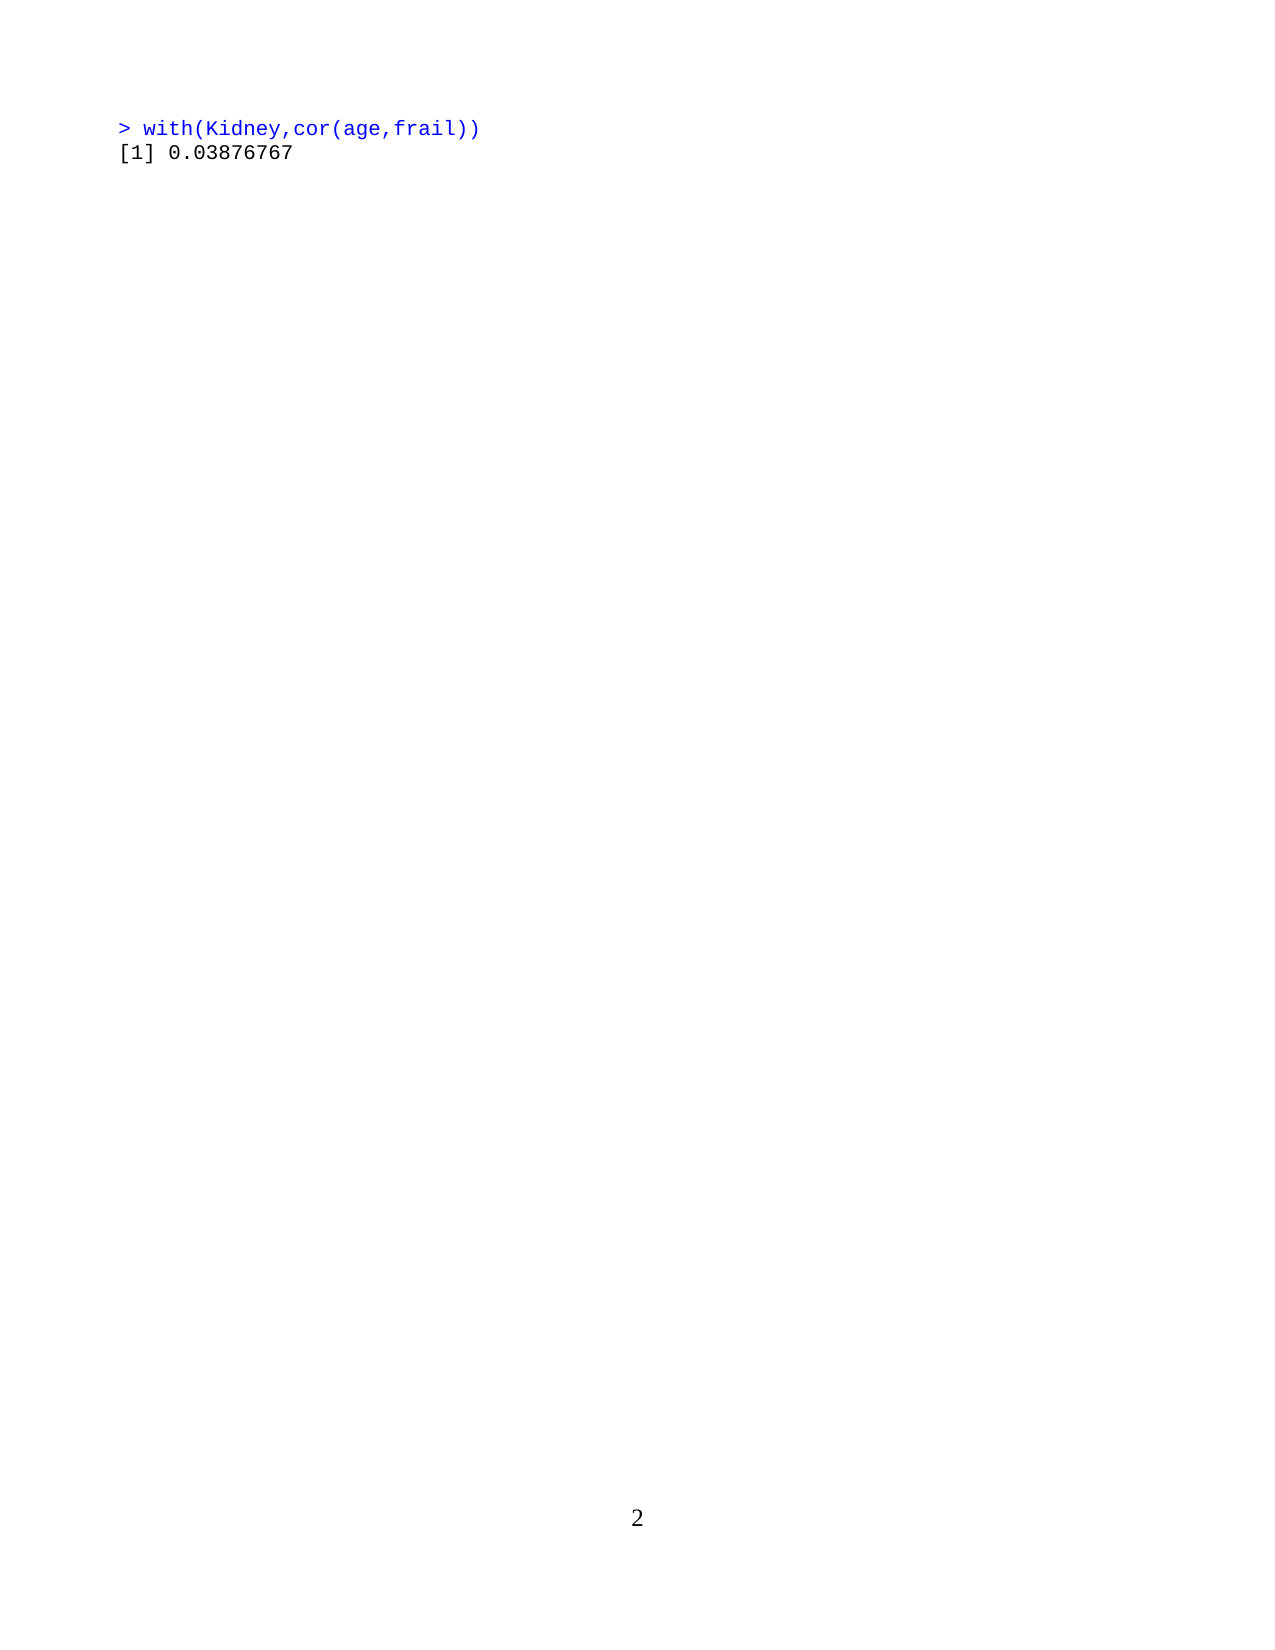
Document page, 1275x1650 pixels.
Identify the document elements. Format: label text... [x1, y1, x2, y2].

text > with(Kidney,cor(age,frail)) [118, 118, 1157, 142]
text [1] 0.03876767 [118, 142, 1157, 165]
